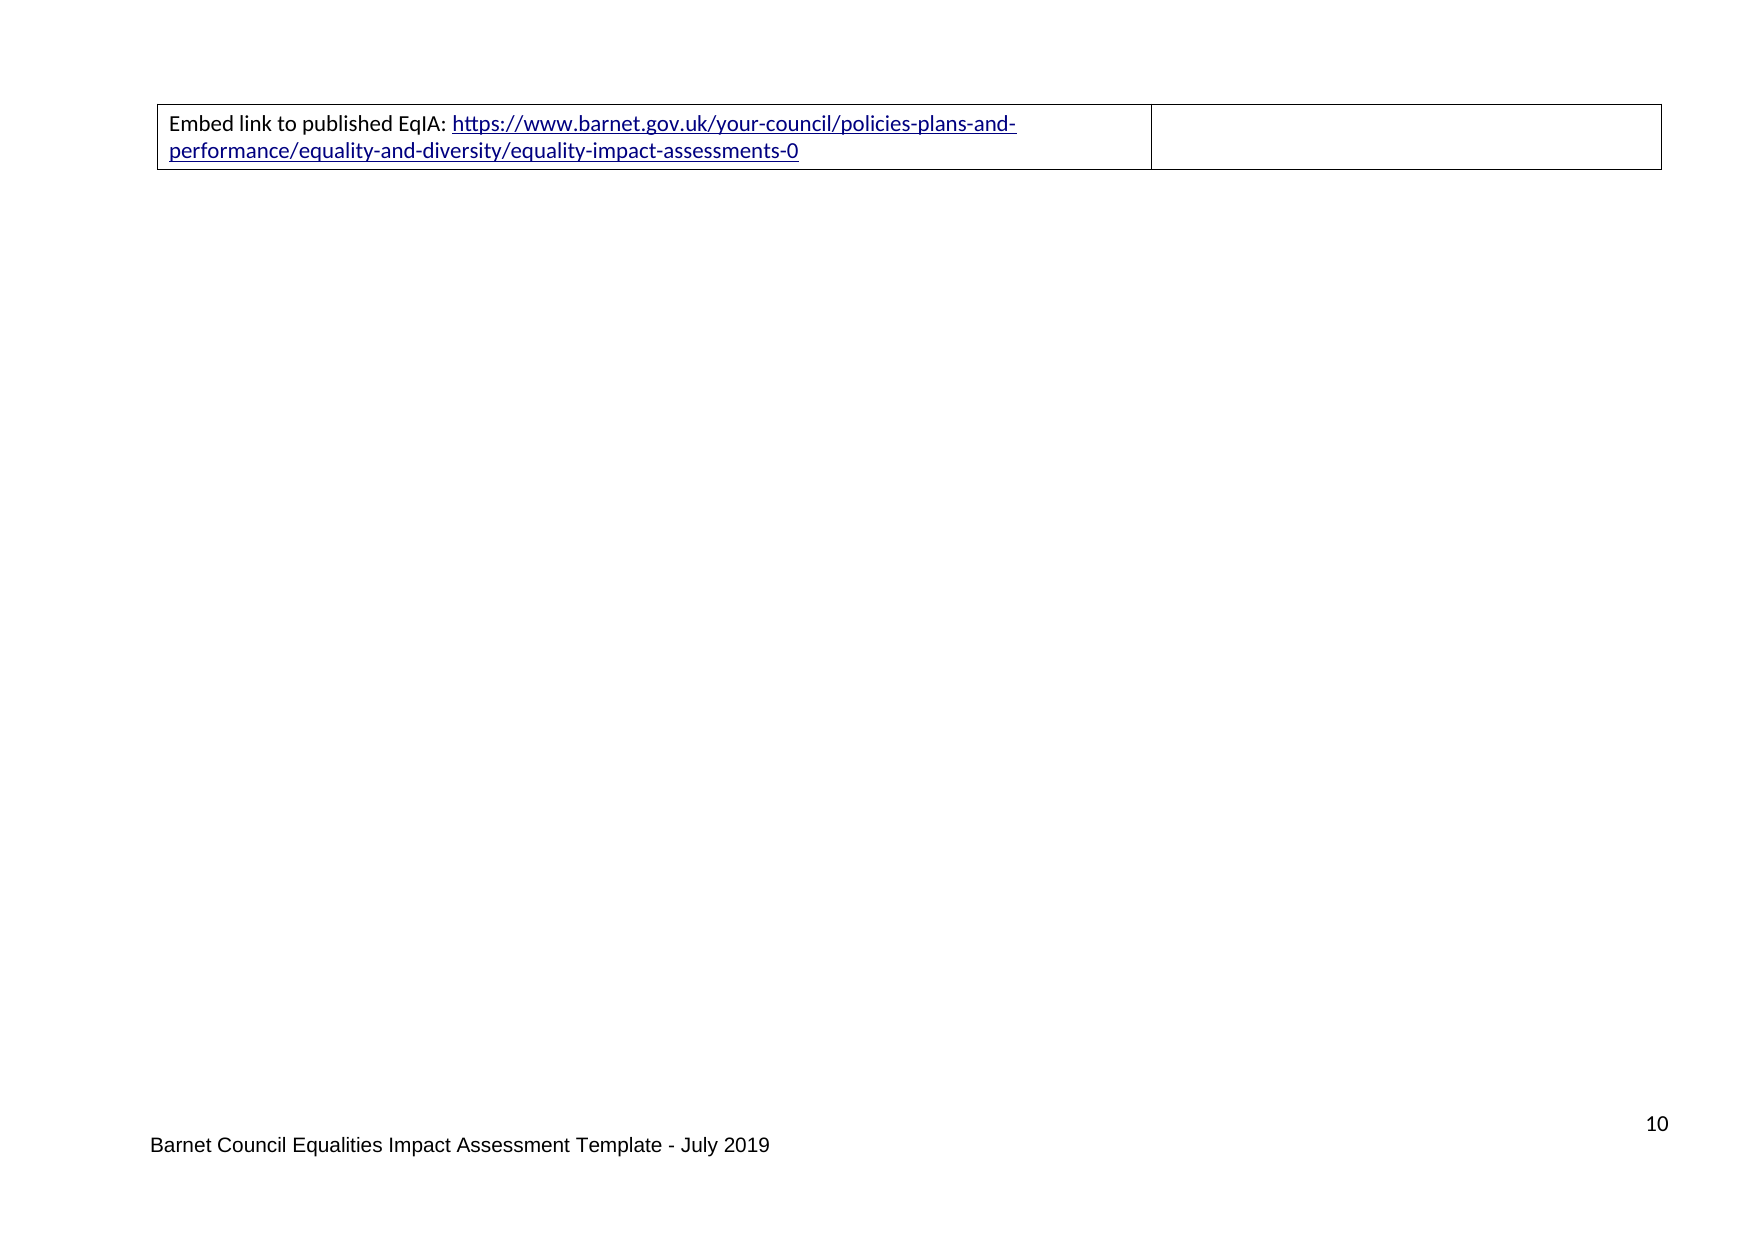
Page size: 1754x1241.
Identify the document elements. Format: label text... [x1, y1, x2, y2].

table_cell Embed link to published EqIA: https://www.barnet.gov.uk/your-council/policies-plans-and-performance/equality-and-diversity/equality-impact-assessments-0 [158, 105, 1151, 169]
table_cell [1152, 105, 1661, 169]
